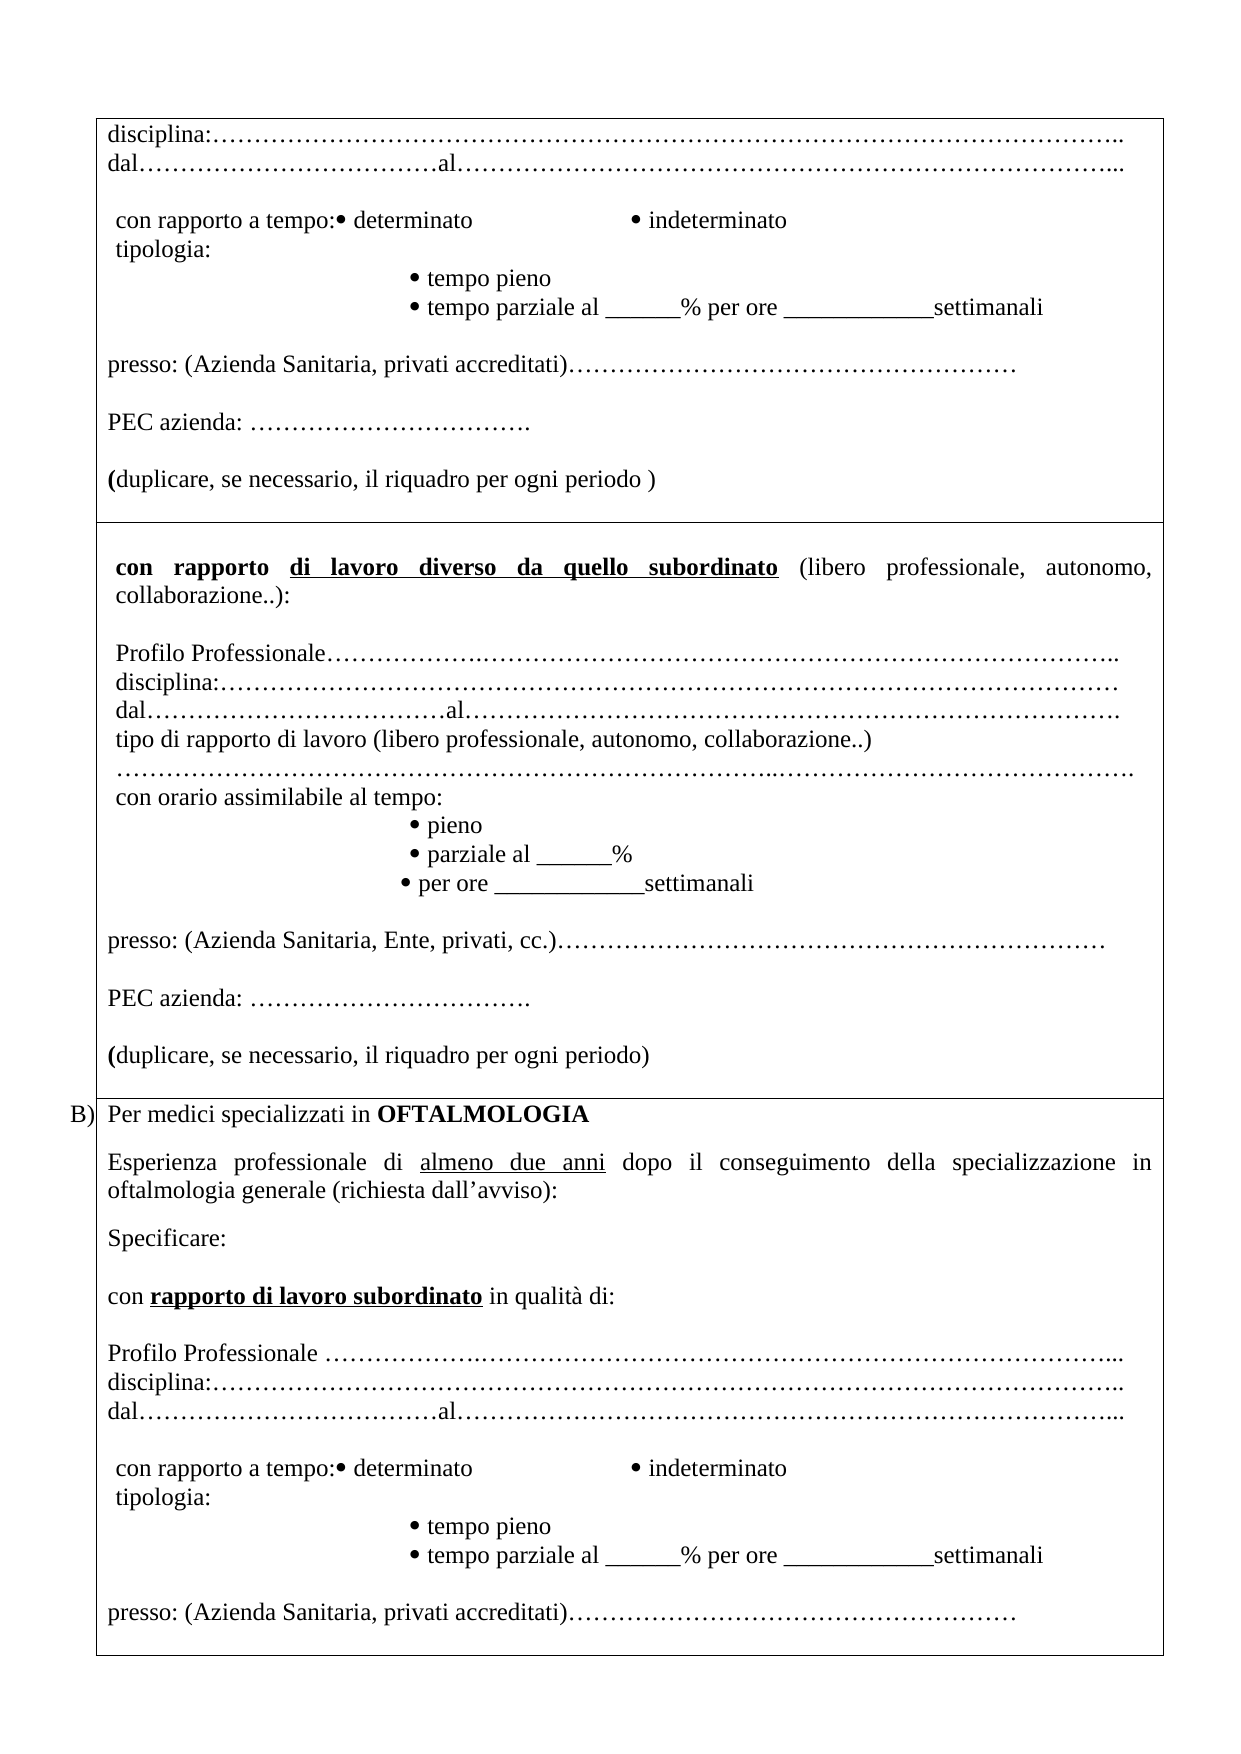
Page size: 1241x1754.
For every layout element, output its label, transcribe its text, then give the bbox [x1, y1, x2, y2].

table_cell [75, 1114, 83, 1121]
table_cell disciplina:……………………………………………………………………………………………….. dal………………………………al……………………………………………………………………... con rapporto a tempo:  determinato  indeterminato tipologia:  tempo pieno  tempo parziale al ______% per ore ____________settimanali presso: (Azienda Sanitaria, privati accreditati)……………………………………………… PEC azienda: ……………………………. (duplicare, se necessario, il riquadro per ogni periodo ) [97, 119, 1163, 522]
table_cell Per medici specializzati in OFTALMOLOGIA Esperienza professionale di almeno due anni dopo il conseguimento della specializzazione in oftalmologia generale (richiesta dall’avviso): Specificare: con rapporto di lavoro subordinato in qualità di: Profilo Professionale ……………….…………………………………………………………………... disciplina:……………………………………………………………………………………………….. dal………………………………al……………………………………………………………………... con rapporto a tempo:  determinato  indeterminato tipologia:  tempo pieno  tempo parziale al ______% per ore ____________settimanali presso: (Azienda Sanitaria, privati accreditati)……………………………………………… [97, 1099, 1163, 1655]
table_cell [75, 1107, 82, 1113]
table_cell [73, 118, 96, 1655]
table_cell con rapporto di lavoro diverso da quello subordinato (libero professionale, autonomo, collaborazione..): Profilo Professionale……………….………………………………………………………………….. disciplina:……………………………………………………………………………………………… dal………………………………al……………………………………………………………………. tipo di rapporto di lavoro (libero professionale, autonomo, collaborazione..) ……………………………………………………………………..……………………………………. con orario assimilabile al tempo:  pieno  parziale al ______%  per ore ____________settimanali presso: (Azienda Sanitaria, Ente, privati, cc.)………………………………………………………… PEC azienda: ……………………………. (duplicare, se necessario, il riquadro per ogni periodo) [97, 523, 1163, 1098]
